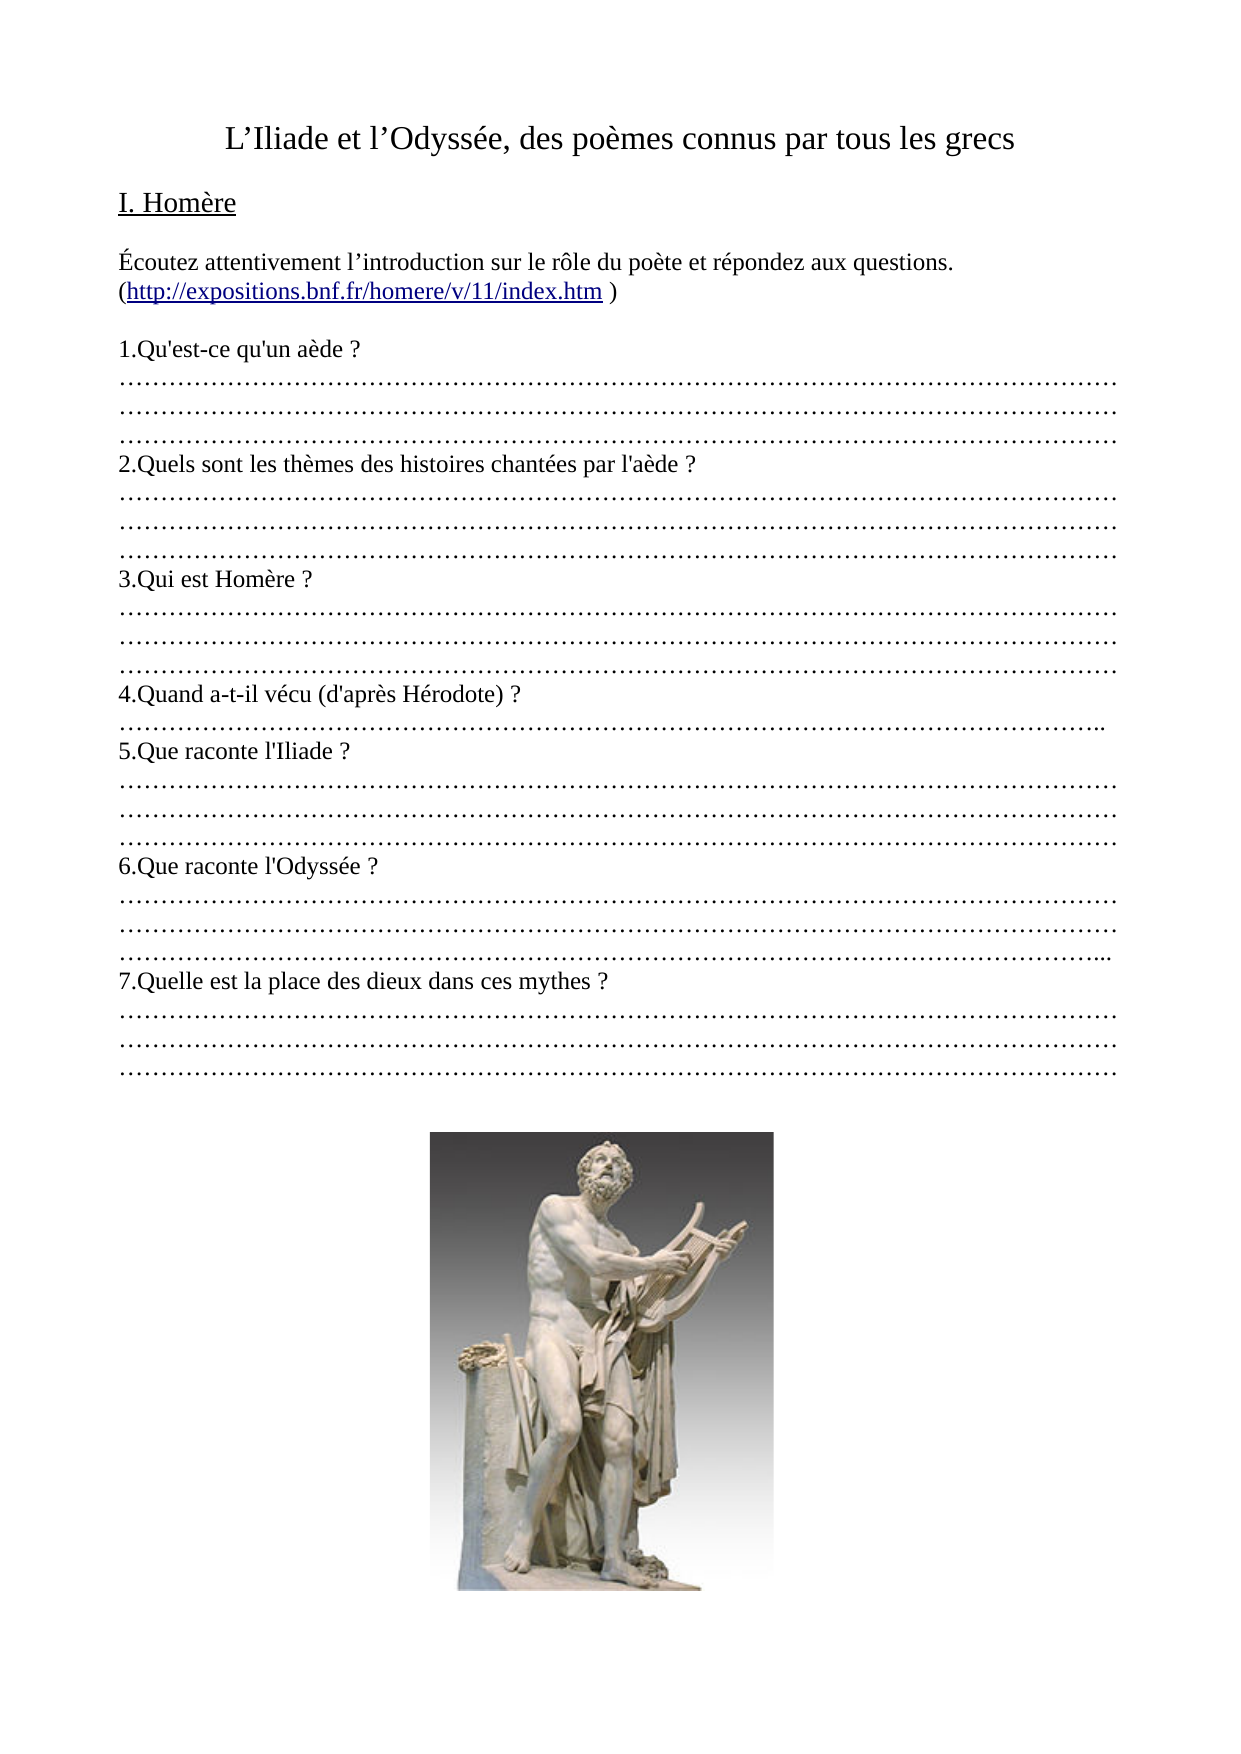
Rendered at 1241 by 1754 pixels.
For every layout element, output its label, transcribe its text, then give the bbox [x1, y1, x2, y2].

text I. Homère [118, 185, 1122, 219]
picture [429, 1132, 774, 1591]
text 6.Que raconte l'Odyssée ? [118, 851, 1122, 880]
text ……………………………………………………………………………………………………….. [118, 707, 1122, 736]
text ……………………………………………………………………………………………………………………………………………………………………………………………………………………………………………………………………………………………………………………………... [118, 880, 1122, 966]
text 7.Quelle est la place des dieux dans ces mythes ? [118, 966, 1122, 995]
text 1.Qu'est-ce qu'un aède ? [118, 334, 1122, 362]
text ……………………………………………………………………………………………………………………………………………………………………………………………………………………………………………………………………………………………………………………………… [118, 765, 1122, 851]
text 2.Quels sont les thèmes des histoires chantées par l'aède ? [118, 449, 1122, 477]
text ……………………………………………………………………………………………………………………………………………………………………………………………………………………………………………………………………………………………………………………………… [118, 592, 1122, 679]
text ……………………………………………………………………………………………………………………………………………………………………………………………………………………………………………………………………………………………………………………………… [118, 995, 1122, 1081]
text L’Iliade et l’Odyssée, des poèmes connus par tous les grecs [118, 118, 1122, 156]
text ……………………………………………………………………………………………………………………………………………………………………………………………………………………………………………………………………………………………………………………………… [118, 477, 1122, 564]
text 3.Qui est Homère ? [118, 564, 1122, 592]
text ……………………………………………………………………………………………………………………………………………………………………………………………………………………………………………………………………………………………………………………………… [118, 362, 1122, 449]
text 4.Quand a-t-il vécu (d'après Hérodote) ? [118, 679, 1122, 707]
text Écoutez attentivement l’introduction sur le rôle du poète et répondez aux questions. [118, 247, 1122, 276]
text (http://expositions.bnf.fr/homere/v/11/index.htm ) [118, 276, 1122, 305]
text 5.Que raconte l'Iliade ? [118, 736, 1122, 765]
